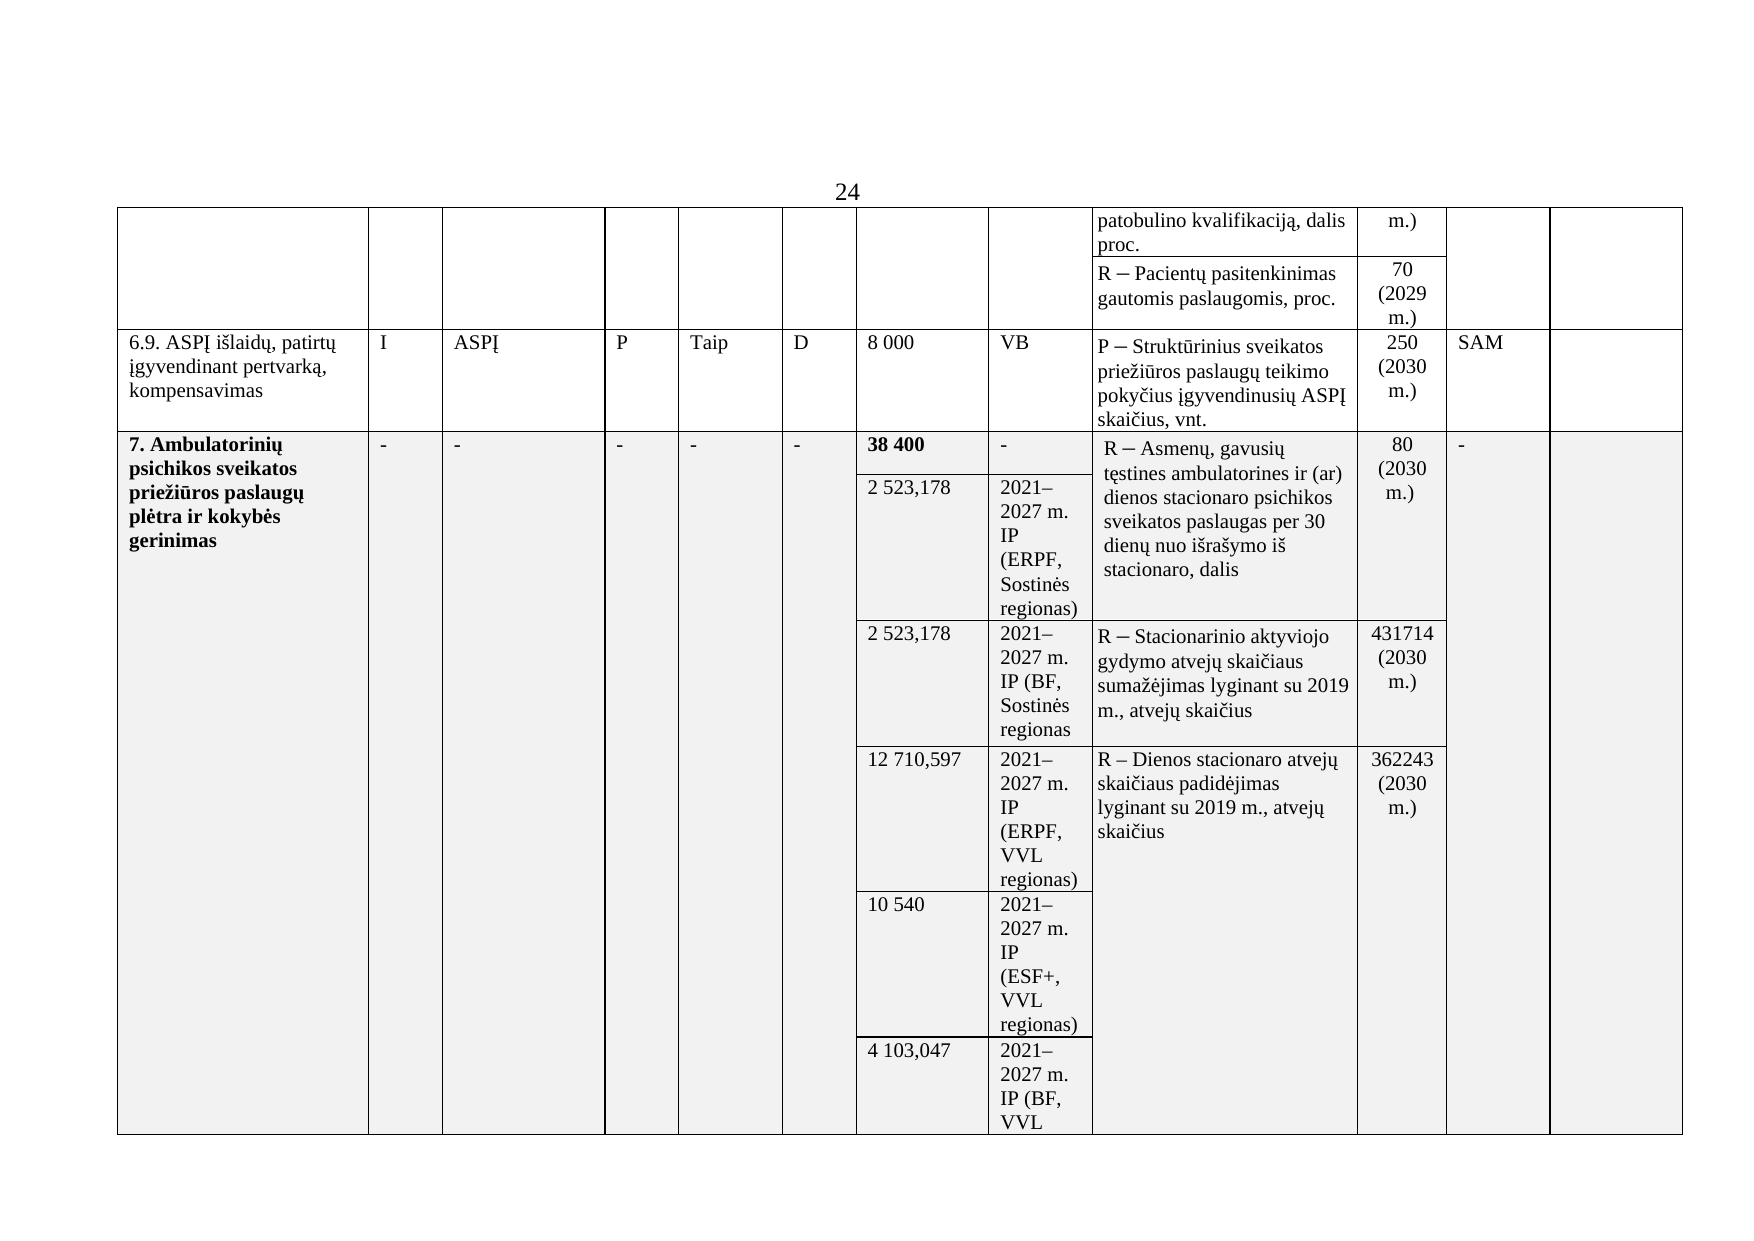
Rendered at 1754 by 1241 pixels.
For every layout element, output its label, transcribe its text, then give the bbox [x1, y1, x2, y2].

table_cell - [443, 432, 604, 1134]
table_cell 2021–2027 m. IP (BF, Sostinės regionas [989, 621, 1092, 746]
table_cell [1551, 208, 1682, 329]
table_cell m.) [1358, 208, 1446, 256]
table_cell [443, 208, 604, 329]
table_cell R – Stacionarinio aktyviojo gydymo atvejų skaičiaus sumažėjimas lyginant su 2019 m., atvejų skaičius [1093, 621, 1357, 746]
table_cell 10 540 [857, 892, 988, 1036]
table_cell [606, 208, 678, 329]
table_cell I [369, 330, 442, 431]
table_cell - [783, 432, 856, 1134]
table_cell [118, 208, 368, 329]
table_cell 250 (2030 m.) [1358, 330, 1446, 431]
table_cell 2021–2027 m. IP (ERPF, VVL regionas) [989, 747, 1092, 891]
table_cell R – Pacientų pasitenkinimas gautomis paslaugomis, proc. [1093, 257, 1357, 329]
table_cell - [369, 432, 442, 1134]
table_cell [1447, 208, 1549, 329]
table_cell D [783, 330, 856, 431]
table_cell 431714 (2030 m.) [1358, 621, 1446, 746]
table_cell - [679, 432, 782, 1134]
table_cell [989, 208, 1092, 329]
table_cell 38 400 [857, 432, 988, 474]
table_cell 2 523,178 [857, 475, 988, 619]
table_cell P – Struktūrinius sveikatos priežiūros paslaugų teikimo pokyčius įgyvendinusių ASPĮ skaičius, vnt. [1093, 330, 1357, 431]
table_cell [369, 208, 442, 329]
table_cell - [606, 432, 678, 1134]
table_cell Taip [679, 330, 782, 431]
table_cell 2 523,178 [857, 621, 988, 746]
table_cell 70 (2029 m.) [1358, 257, 1446, 329]
table_cell 8 000 [857, 330, 988, 431]
table_cell - [1447, 432, 1549, 1134]
table_cell R – Asmenų, gavusių tęstines ambulatorines ir (ar) dienos stacionaro psichikos sveikatos paslaugas per 30 dienų nuo išrašymo iš stacionaro, dalis [1093, 432, 1357, 619]
table_cell 7. Ambulatorinių psichikos sveikatos priežiūros paslaugų plėtra ir kokybės gerinimas [118, 432, 368, 1134]
table_cell SAM [1447, 330, 1549, 431]
table_cell 2021–2027 m. IP (ERPF, Sostinės regionas) [989, 475, 1092, 619]
table_cell 80 (2030 m.) [1358, 432, 1446, 619]
table_cell 362243 (2030 m.) [1358, 747, 1446, 1134]
table_cell ASPĮ [443, 330, 604, 431]
table_cell [679, 208, 782, 329]
table_cell [1551, 432, 1682, 1134]
table_cell 2021–2027 m. IP (ESF+, VVL regionas) [989, 892, 1092, 1036]
table_cell - [989, 432, 1092, 474]
table_cell 6.9. ASPĮ išlaidų, patirtų įgyvendinant pertvarką, kompensavimas [118, 330, 368, 431]
table_cell 4 103,047 [857, 1038, 988, 1134]
table_cell [1551, 330, 1682, 431]
table_cell [857, 208, 988, 329]
table_cell 2021–2027 m. IP (BF, VVL [989, 1038, 1092, 1134]
table_cell patobulino kvalifikaciją, dalis proc. [1093, 208, 1357, 256]
table_cell P [606, 330, 678, 431]
table_cell 12 710,597 [857, 747, 988, 891]
table_cell R – Dienos stacionaro atvejų skaičiaus padidėjimas lyginant su 2019 m., atvejų skaičius [1093, 747, 1357, 1134]
table_cell [783, 208, 856, 329]
table_cell VB [989, 330, 1092, 431]
